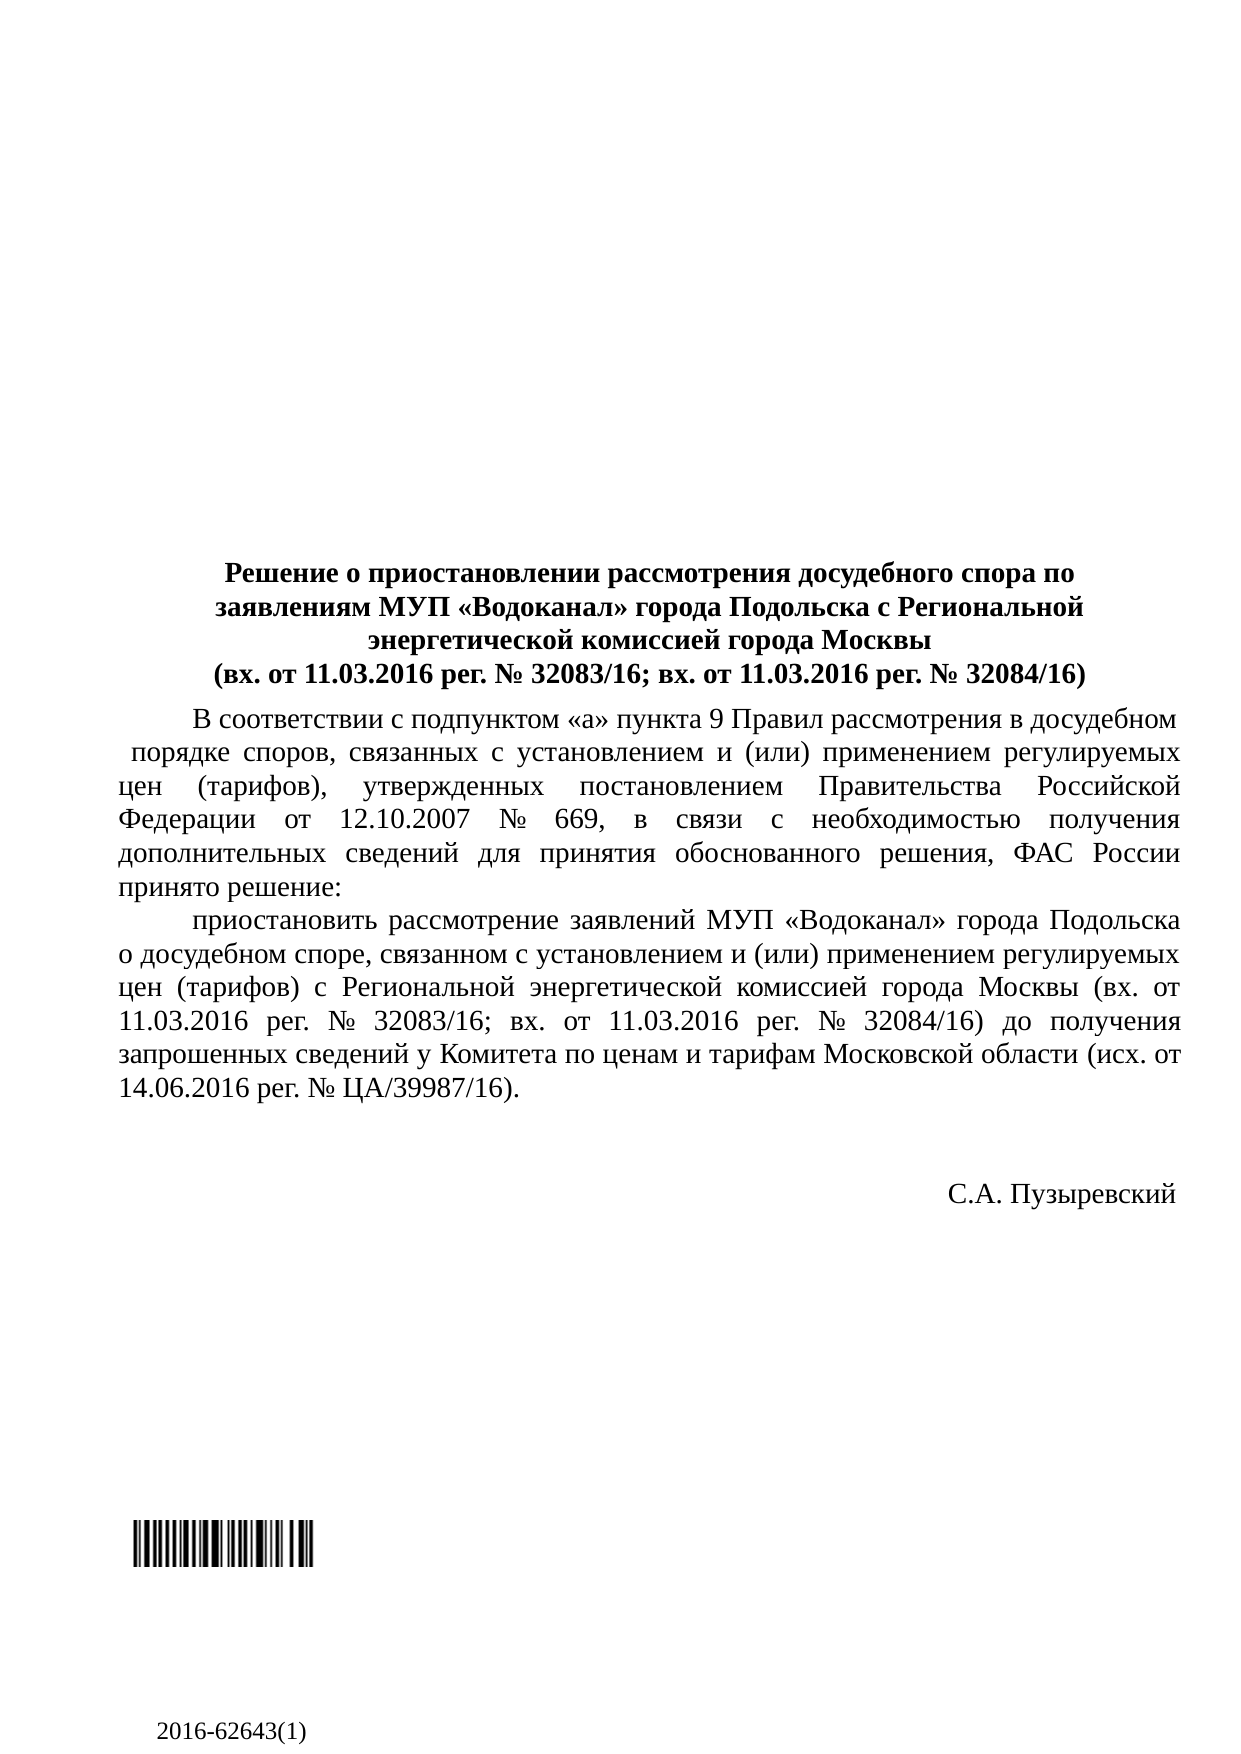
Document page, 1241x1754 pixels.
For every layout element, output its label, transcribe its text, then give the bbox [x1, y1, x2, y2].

picture [118, 1520, 331, 1567]
table_header [118, 1104, 352, 1283]
text заявлениям МУП «Водоканал» города Подольска с Региональной энергетической комиссией города Москвы [118, 589, 1181, 656]
text приостановить рассмотрение заявлений МУП «Водоканал» города Подольска о досудебном споре, связанном с установлением и (или) применением регулируемых цен (тарифов) с Региональной энергетической комиссией города Москвы (вх. от 11.03.2016 рег. № 32083/16; вх. от 11.03.2016 рег. № 32084/16) до получения запрошенных сведений у Комитета по ценам и тарифам Московской области (исх. от 14.06.2016 рег. № ЦА/39987/16). [118, 902, 1181, 1103]
table_cell [118, 1283, 352, 1328]
table_header С.А. Пузыревский [832, 1104, 1182, 1283]
text Решение о приостановлении рассмотрения досудебного спора по [118, 555, 1181, 589]
table_cell [832, 1283, 1182, 1328]
table_header [664, 118, 1181, 555]
table_header [353, 1104, 832, 1283]
text (вх. от 11.03.2016 рег. № 32083/16; вх. от 11.03.2016 рег. № 32084/16) [118, 656, 1181, 689]
text порядке споров, связанных с установлением и (или) применением регулируемых цен (тарифов), утвержденных постановлением Правительства Российской Федерации от 12.10.2007 № 669, в связи с необходимостью получения дополнительных сведений для принятия обоснованного решения, ФАС России принято решение: [118, 734, 1181, 902]
text В соответствии с подпунктом «а» пункта 9 Правил рассмотрения в досудебном [118, 701, 1181, 734]
table_cell [353, 1283, 832, 1328]
